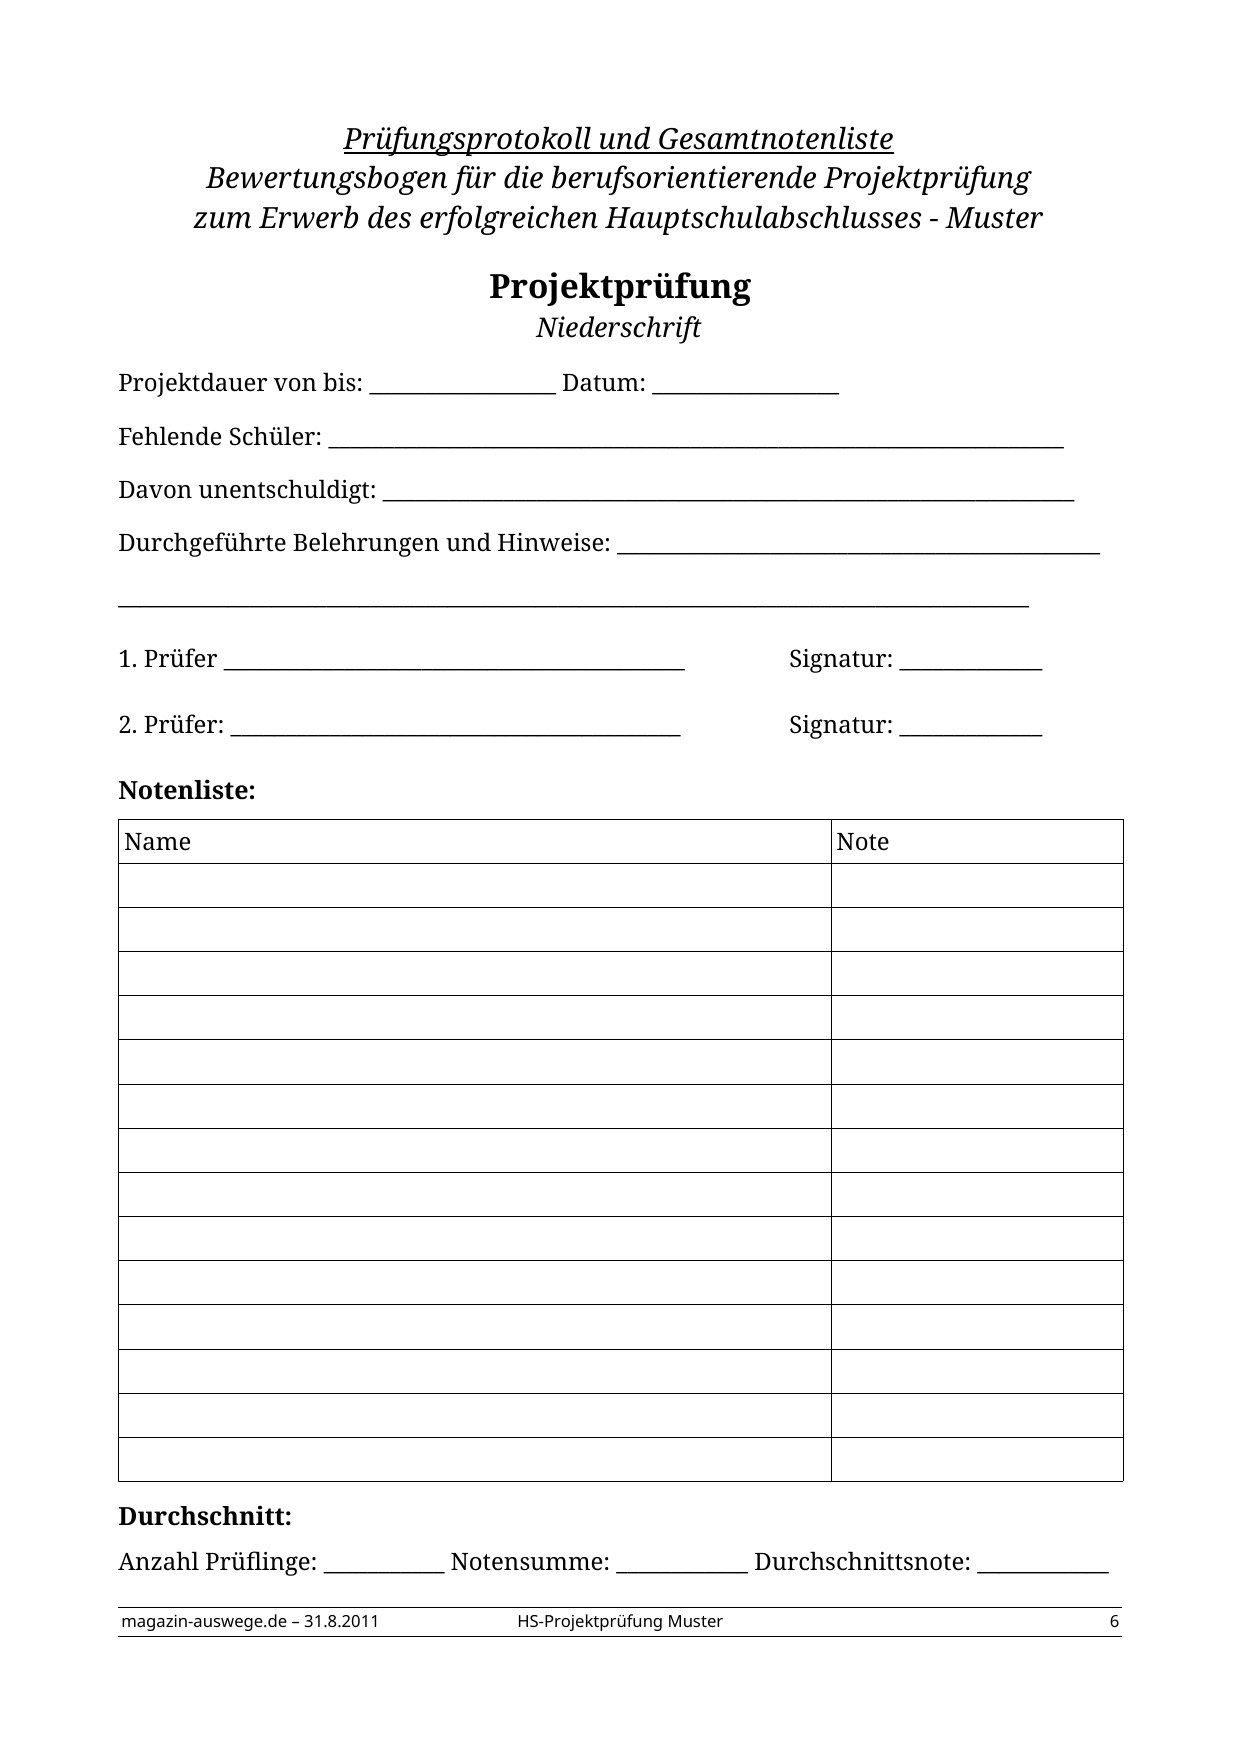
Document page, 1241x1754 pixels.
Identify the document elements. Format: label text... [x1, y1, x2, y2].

table_cell [119, 1305, 831, 1348]
table_cell [119, 1438, 831, 1481]
text Fehlende Schüler: ___________________________________________________________________ [118, 424, 1122, 450]
table_cell [832, 1129, 1123, 1172]
table_cell [119, 952, 831, 995]
table_header Note [832, 820, 1123, 863]
table_cell [119, 1394, 831, 1437]
table_cell [119, 1350, 831, 1393]
text Davon unentschuldigt: _______________________________________________________________ [118, 477, 1122, 503]
table_cell [119, 1261, 831, 1304]
table_cell [832, 1261, 1123, 1304]
table_cell [119, 1085, 831, 1128]
table_cell [832, 1173, 1123, 1216]
table_cell [119, 1129, 831, 1172]
text Projektprüfung [118, 263, 1122, 308]
text 2. Prüfer: _________________________________________ Signatur: _____________ [118, 707, 1122, 740]
table_cell [832, 1085, 1123, 1128]
table_cell [832, 908, 1123, 951]
table_cell [832, 1040, 1123, 1083]
table_cell [832, 996, 1123, 1039]
table_cell [119, 1173, 831, 1216]
text Notenliste: [118, 773, 1122, 807]
table_cell [119, 864, 831, 907]
table_cell [832, 864, 1123, 907]
text Niederschrift [118, 308, 1122, 345]
text 1. Prüfer __________________________________________ Signatur: _____________ [118, 642, 1122, 707]
text Durchschnitt: [118, 1499, 1122, 1533]
text Projektdauer von bis: _________________ Datum: _________________ [118, 371, 1122, 397]
table_cell [832, 952, 1123, 995]
text Anzahl Prüflinge: ___________ Notensumme: ____________ Durchschnittsnote: ____________ [118, 1544, 1122, 1577]
text ___________________________________________________________________________________ [118, 583, 1122, 609]
text zum Erwerb des erfolgreichen Hauptschulabschlusses - Muster [118, 197, 1122, 237]
table_cell [832, 1305, 1123, 1348]
table_cell [119, 1040, 831, 1083]
table_cell [832, 1438, 1123, 1481]
table_cell [119, 908, 831, 951]
table_cell [119, 1217, 831, 1260]
table_cell [832, 1350, 1123, 1393]
table_cell [832, 1217, 1123, 1260]
text Prüfungsprotokoll und Gesamtnotenliste [118, 118, 1122, 158]
table_cell [119, 996, 831, 1039]
table_header Name [119, 820, 831, 863]
table_cell [832, 1394, 1123, 1437]
text Bewertungsbogen für die berufsorientierende Projektprüfung [118, 158, 1122, 197]
text Durchgeführte Belehrungen und Hinweise: ____________________________________________ [118, 530, 1122, 556]
